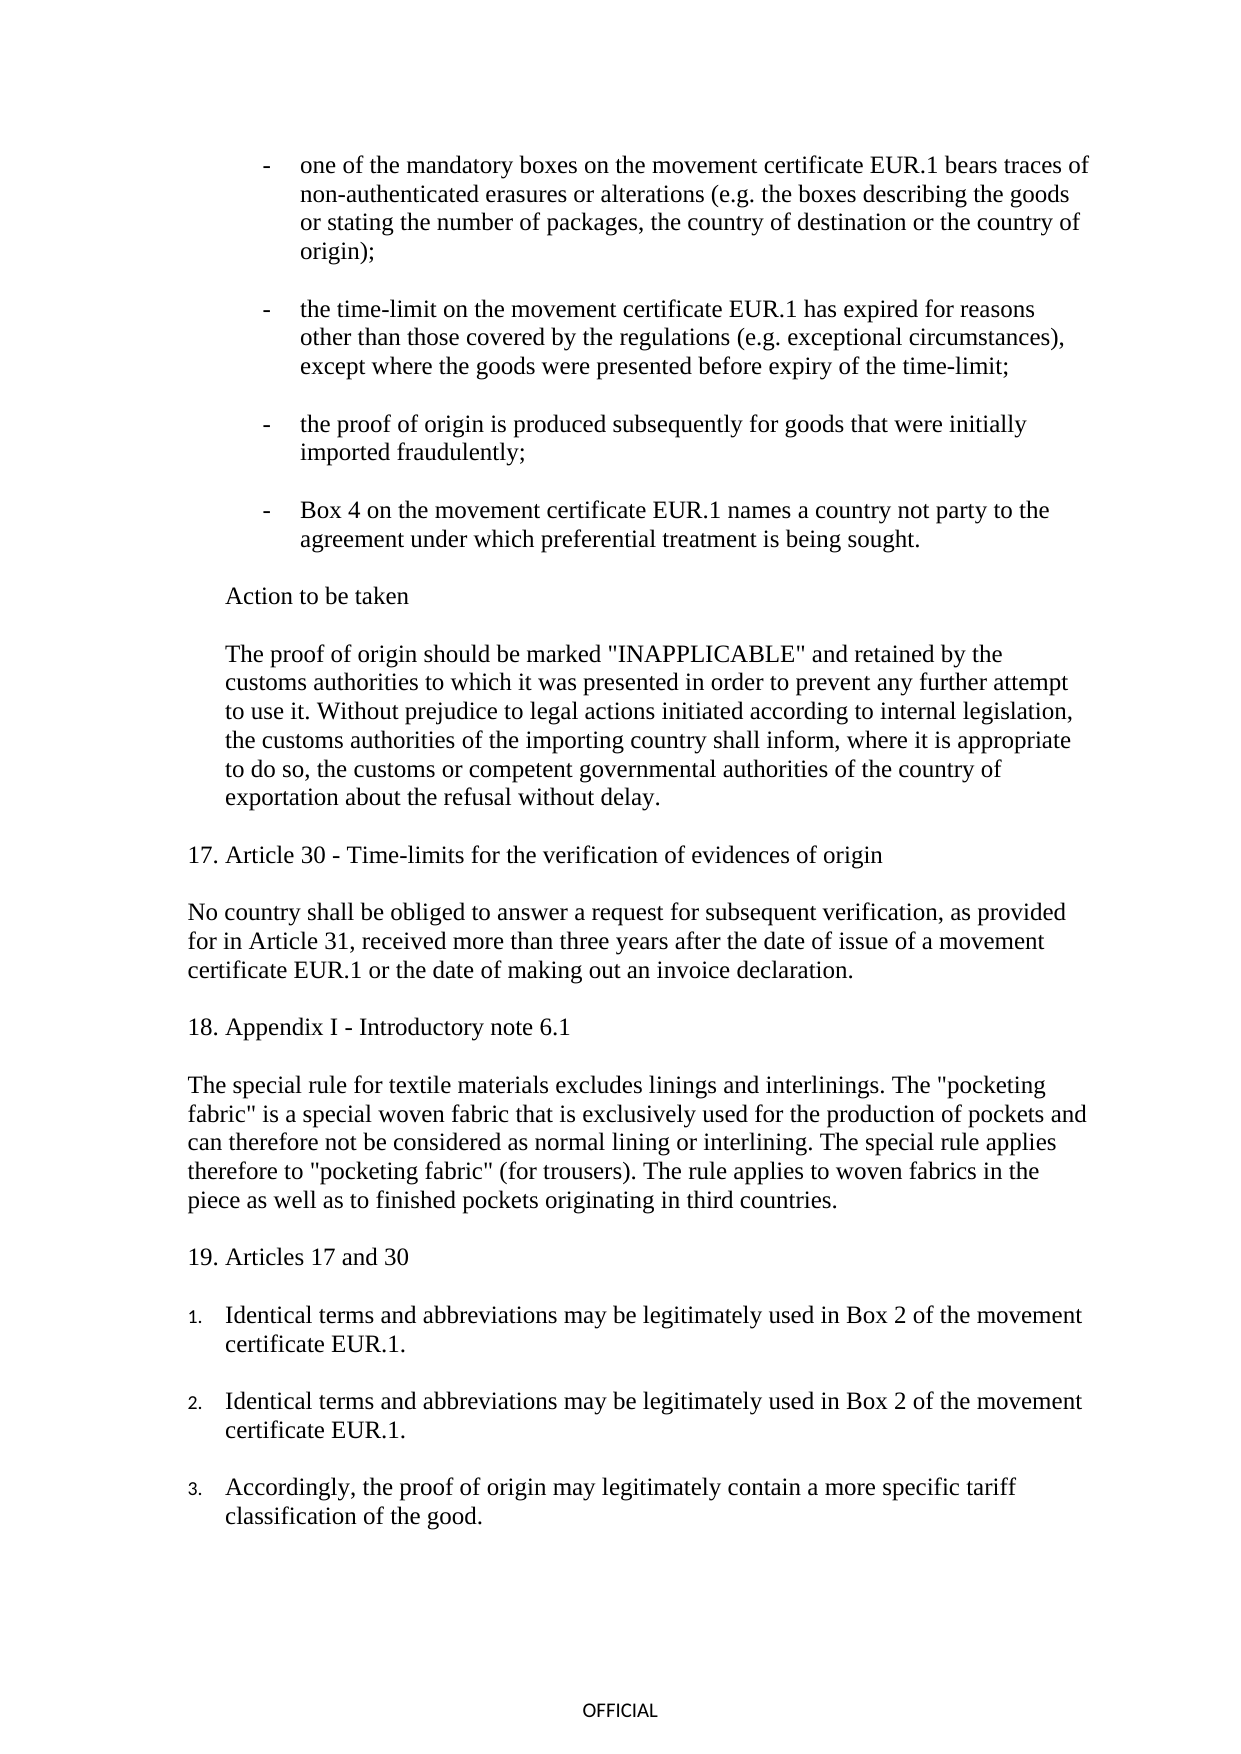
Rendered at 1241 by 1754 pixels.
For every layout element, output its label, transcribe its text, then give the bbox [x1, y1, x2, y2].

list Identical terms and abbreviations may be legitimately used in Box 2 of the movement certificate EUR.1. [187, 1386, 1090, 1444]
list Accordingly, the proof of origin may legitimately contain a more specific tariff classification of the good. [187, 1472, 1090, 1530]
text Action to be taken [150, 581, 1090, 610]
list Article 30 - Time-limits for the verification of evidences of origin [187, 840, 1090, 869]
list one of the mandatory boxes on the movement certificate EUR.1 bears traces of non-authenticated erasures or alterations (e.g. the boxes describing the goods or stating the number of packages, the country of destination or the country of origin); [262, 150, 1090, 265]
text No country shall be obliged to answer a request for subsequent verification, as provided for in Article 31, received more than three years after the date of issue of a movement certificate EUR.1 or the date of making out an invoice declaration. [187, 897, 1090, 984]
list Identical terms and abbreviations may be legitimately used in Box 2 of the movement certificate EUR.1. [187, 1300, 1090, 1357]
list the proof of origin is produced subsequently for goods that were initially imported fraudulently; [262, 409, 1090, 466]
list Box 4 on the movement certificate EUR.1 names a country not party to the agreement under which preferential treatment is being sought. [262, 495, 1090, 552]
text The special rule for textile materials excludes linings and interlinings. The "pocketing fabric" is a special woven fabric that is exclusively used for the production of pockets and can therefore not be considered as normal lining or interlining. The special rule applies therefore to "pocketing fabric" (for trousers). The rule applies to woven fabrics in the piece as well as to finished pockets originating in third countries. [187, 1070, 1090, 1214]
list the time-limit on the movement certificate EUR.1 has expired for reasons other than those covered by the regulations (e.g. exceptional circumstances), except where the goods were presented before expiry of the time-limit; [262, 294, 1090, 380]
list Appendix I - Introductory note 6.1 [187, 1012, 1090, 1041]
list Articles 17 and 30 [187, 1242, 1090, 1271]
text The proof of origin should be marked "INAPPLICABLE" and retained by the customs authorities to which it was presented in order to prevent any further attempt to use it. Without prejudice to legal actions initiated according to internal legislation, the customs authorities of the importing country shall inform, where it is appropriate to do so, the customs or competent governmental authorities of the country of exportation about the refusal without delay. [225, 639, 1090, 811]
